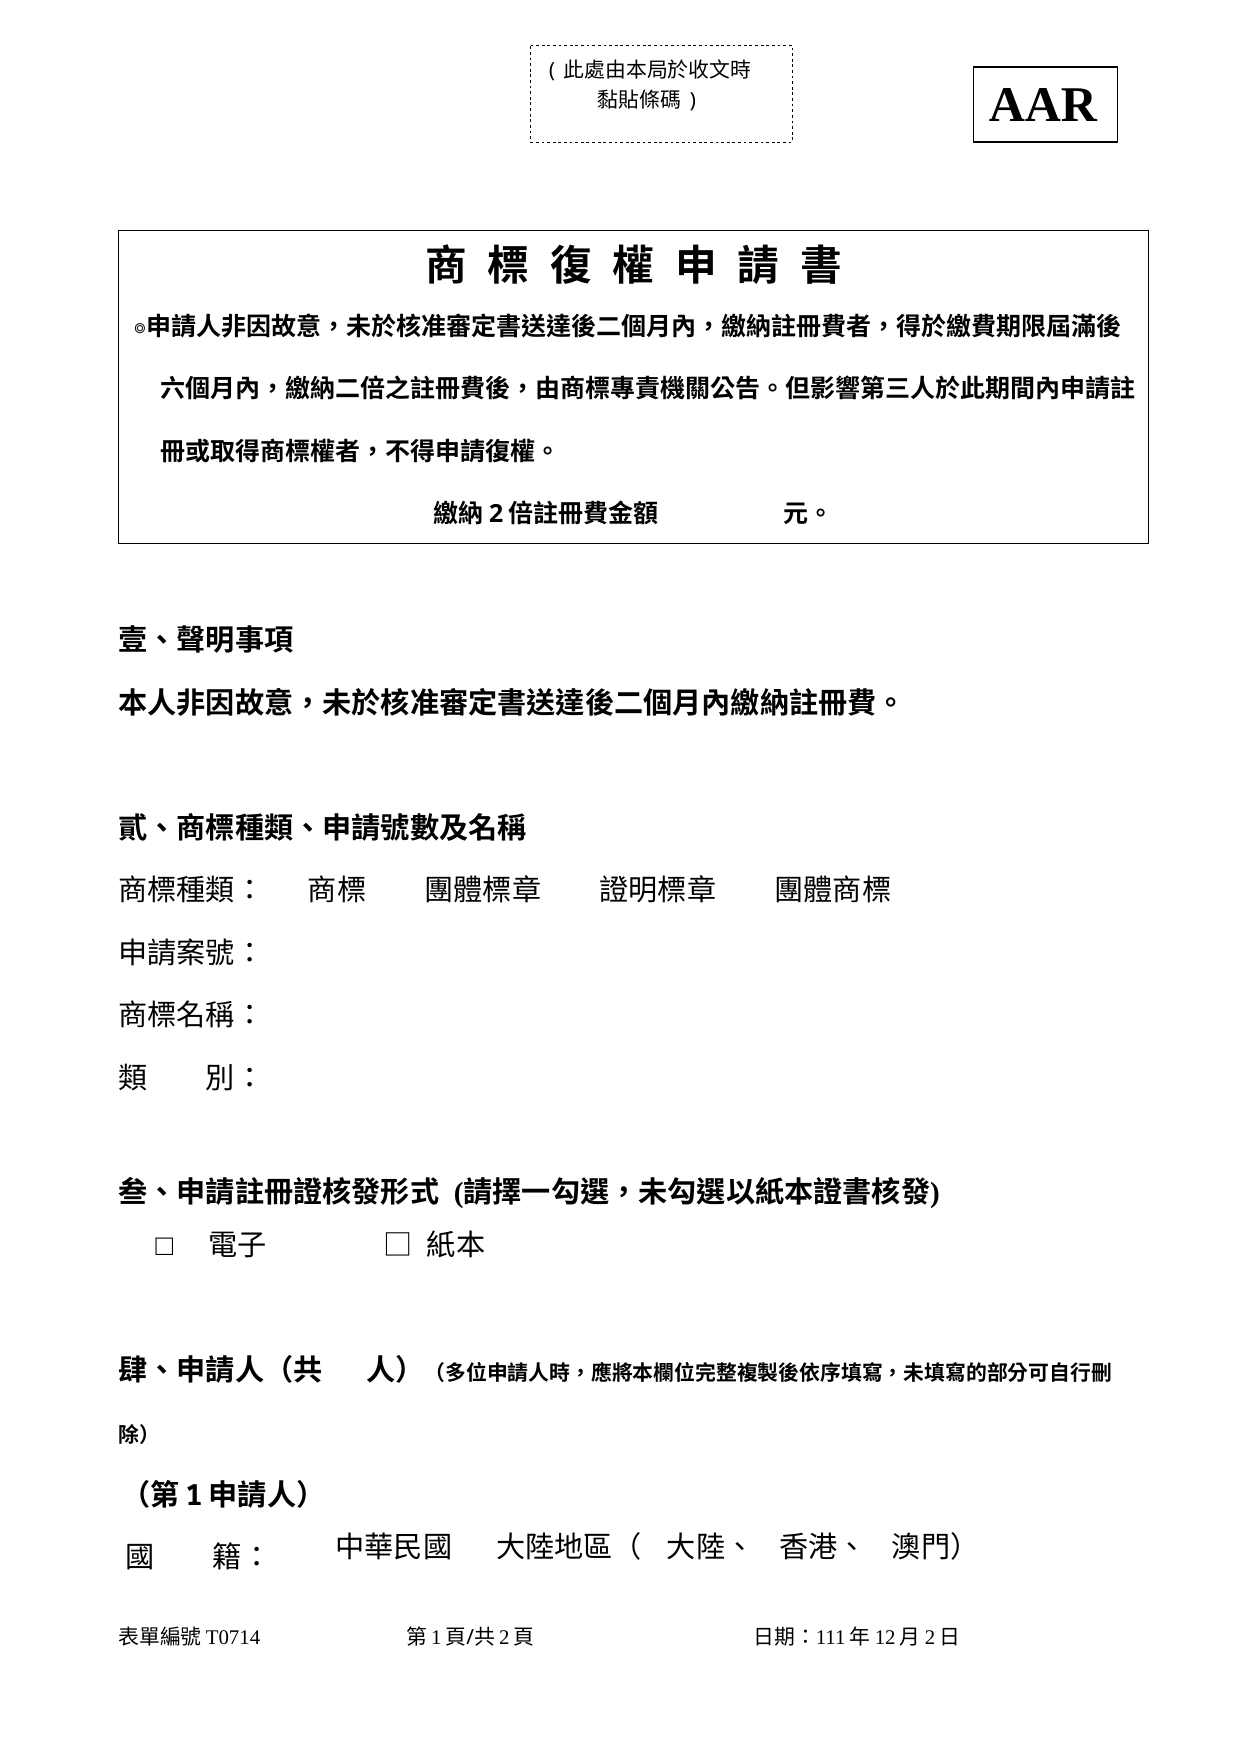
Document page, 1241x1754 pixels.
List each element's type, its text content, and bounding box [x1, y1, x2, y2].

text 本人非因故意，未於核准審定書送達後二個月內繳納註冊費。 [118, 669, 1122, 732]
text □ 電子 □ 紙本 [155, 1211, 1122, 1274]
text 肆、申請人（共 人）（多位申請人時，應將本欄位完整複製後依序填寫，未填寫的部分可自行刪除） [118, 1336, 1122, 1461]
text 商標種類： 商標 團體標章 證明標章 團體商標 [118, 857, 1122, 919]
text 叁、申請註冊證核發形式 (請擇一勾選，未勾選以紙本證書核發) [118, 1169, 1122, 1211]
table_cell [118, 1524, 122, 1594]
table_header （第1申請人） [118, 1461, 1157, 1524]
table_header 商 標 復 權 申 請 書 ◎申請人非因故意，未於核准審定書送達後二個月內，繳納註冊費者，得於繳費期限屆滿後六個月內，繳納二倍之註冊費後，由商標專責機關公告。但影響第三人於此期間內申請註冊或取得商標權者，不得申請復權。 繳納2倍註冊費金額 元。 [119, 231, 1148, 543]
text 壹、聲明事項 [118, 607, 1122, 669]
text 申請案號： [118, 919, 1122, 982]
table_cell 國 籍： [122, 1524, 318, 1594]
table_cell 中華民國 大陸地區（ 大陸、 香港、 澳門） [318, 1524, 1157, 1594]
text 貳、商標種類、申請號數及名稱 [118, 794, 1122, 857]
text 類 別： [118, 1044, 1122, 1107]
text 商標名稱： [118, 982, 1122, 1044]
